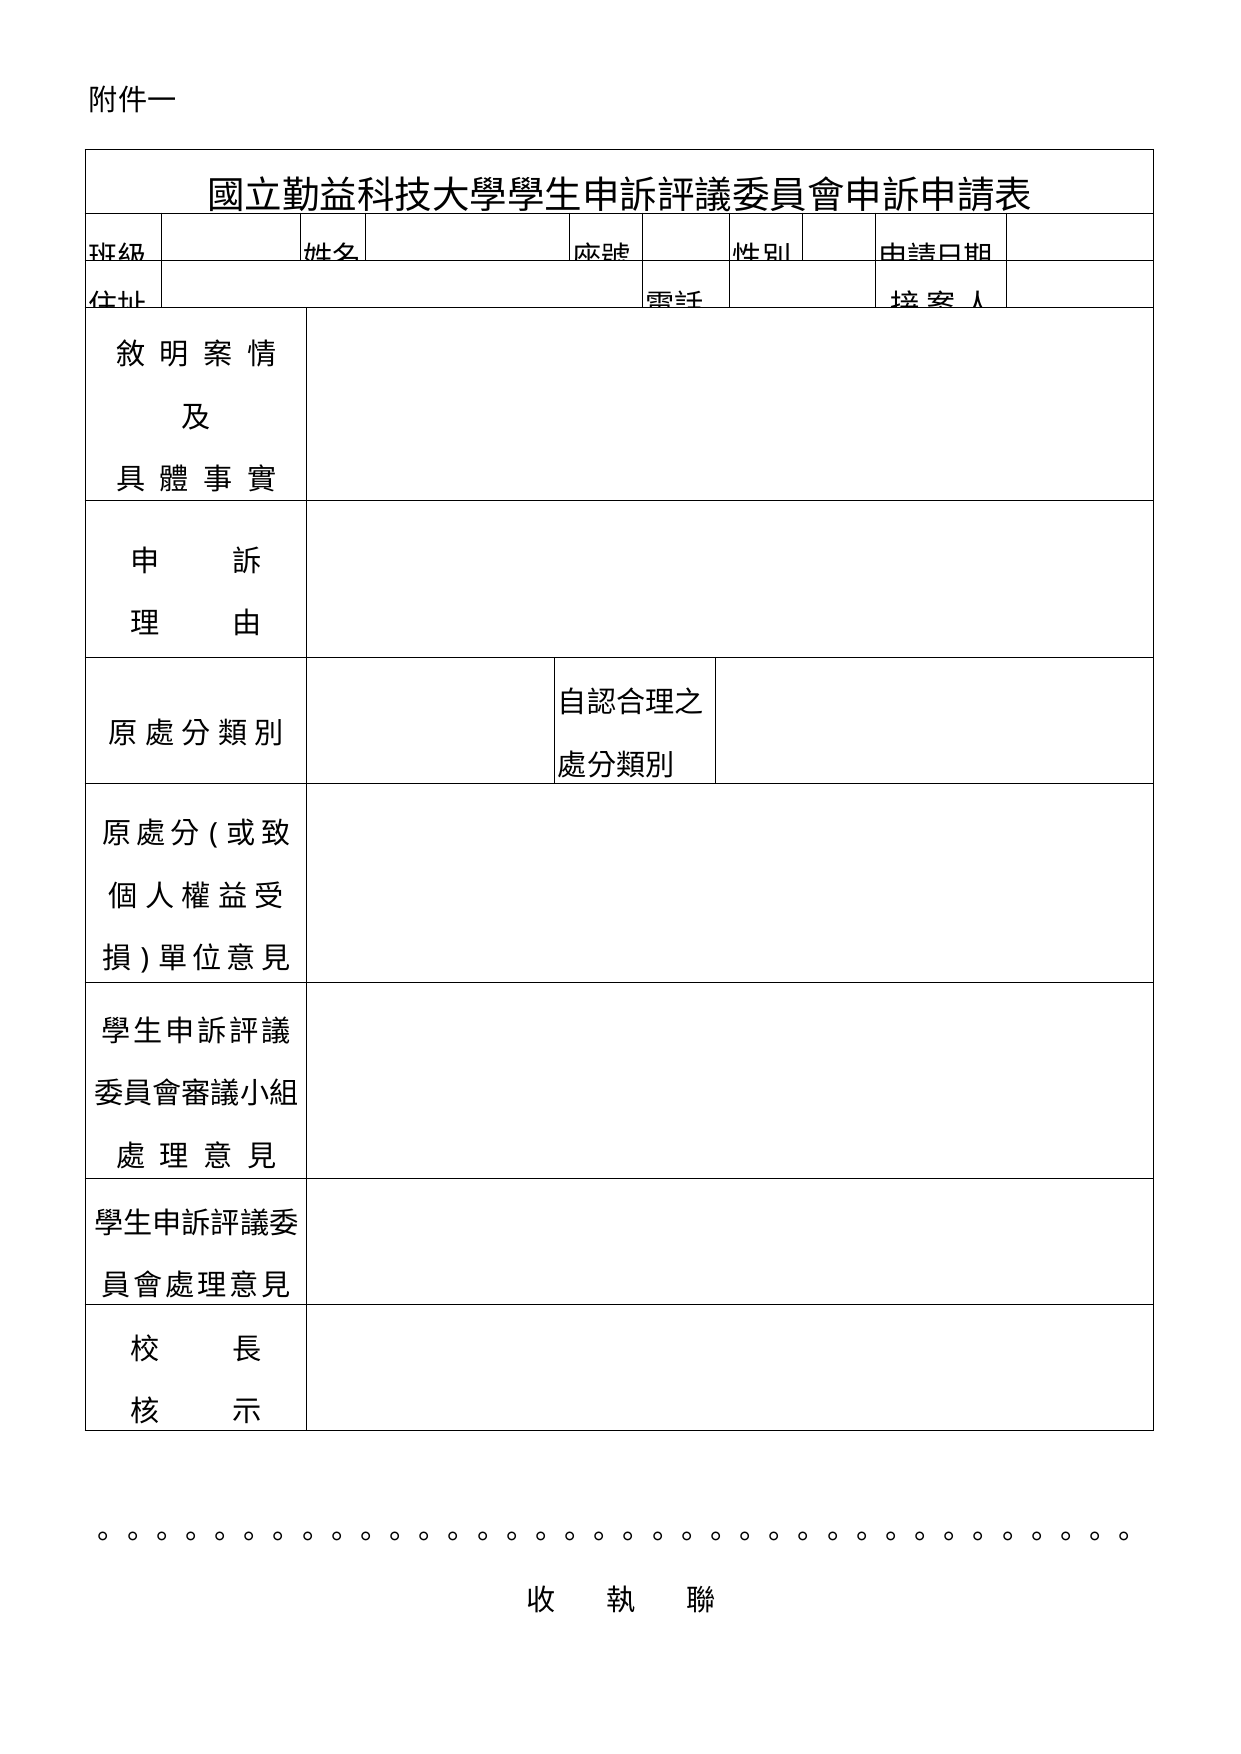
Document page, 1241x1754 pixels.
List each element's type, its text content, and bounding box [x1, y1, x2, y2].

table_cell 班級 [86, 214, 161, 260]
table_cell 申訴 理由 [86, 501, 306, 657]
table_cell [366, 214, 569, 260]
table_cell [643, 214, 729, 260]
table_cell [307, 1179, 1153, 1304]
table_cell 姓名 [301, 214, 365, 260]
table_cell [162, 261, 642, 307]
table_cell 學生申訴評議委員會處理意見 [86, 1179, 306, 1304]
table_cell [307, 308, 1153, 500]
text 。。。。。。。。。。。。。。。。。。。。。。。。。。。。。。。。。。。。 [89, 1493, 1152, 1556]
table_cell 原處分類別 [86, 658, 306, 783]
table_cell 敘明案情 及 具體事實 [86, 308, 306, 500]
table_header 國立勤益科技大學學生申訴評議委員會申訴申請表 [86, 150, 1153, 212]
table_cell 自認合理之 處分類別 [555, 658, 715, 783]
table_cell 申請日期 [876, 214, 1006, 260]
table_cell [1007, 261, 1153, 307]
table_cell 住址 [86, 261, 161, 307]
table_cell 座號 [570, 214, 642, 260]
table_cell [307, 501, 1153, 657]
table_cell [803, 214, 875, 260]
text 收 執 聯 [89, 1556, 1152, 1618]
table_cell [730, 261, 875, 307]
table_cell [307, 1305, 1153, 1430]
table_cell 學生申訴評議 委員會審議小組 處理意見 [86, 983, 306, 1178]
table_cell [307, 658, 554, 783]
table_cell [162, 214, 300, 260]
table_cell [716, 658, 1153, 783]
table_cell 原處分(或致 個人權益受 損)單位意見 [86, 784, 306, 982]
table_cell [307, 784, 1153, 982]
table_cell 性別 [730, 214, 802, 260]
table_cell 電話 [643, 261, 729, 307]
table_cell 接案人 [876, 261, 1006, 307]
table_cell 校長 核示 [86, 1305, 306, 1430]
table_cell [307, 983, 1153, 1178]
table_cell [1007, 214, 1153, 260]
